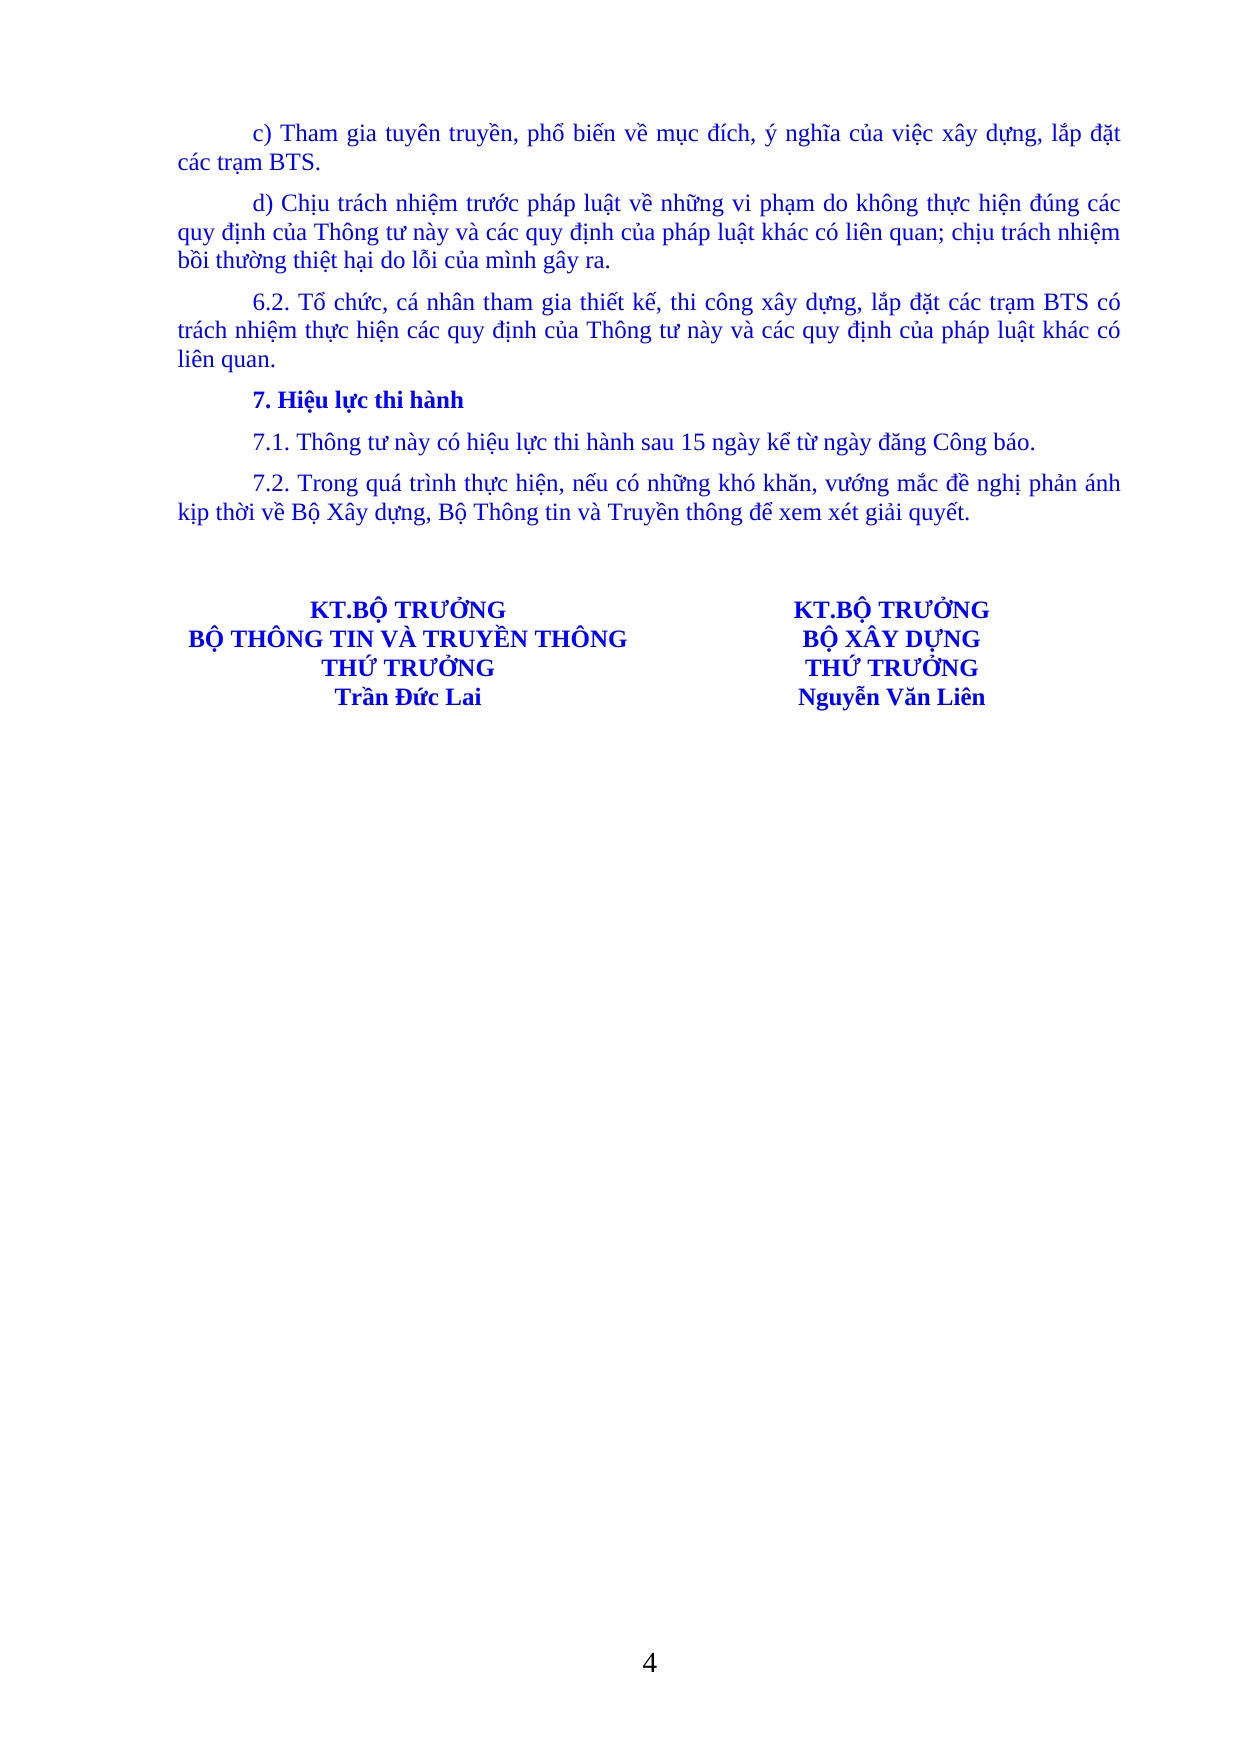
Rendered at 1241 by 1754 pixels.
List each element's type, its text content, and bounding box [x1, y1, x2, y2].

table_header KT.BỘ TRƯỞNG BỘ XÂY DỰNG THỨ TRƯỞNG Nguyễn Văn Liên [650, 596, 1133, 711]
text 7.2. Trong quá trình thực hiện, nếu có những khó khăn, vướng mắc đề nghị phản ánh kịp thời về Bộ Xây dựng, Bộ Thông tin và Truyền thông để xem xét giải quyết. [177, 468, 1122, 526]
text c) Tham gia tuyên truyền, phổ biến về mục đích, ý nghĩa của việc xây dựng, lắp đặt các trạm BTS. [177, 118, 1122, 176]
text 6.2. Tổ chức, cá nhân tham gia thiết kế, thi công xây dựng, lắp đặt các trạm BTS có trách nhiệm thực hiện các quy định của Thông tư này và các quy định của pháp luật khác có liên quan. [177, 287, 1122, 373]
text d) Chịu trách nhiệm trước pháp luật về những vi phạm do không thực hiện đúng các quy định của Thông tư này và các quy định của pháp luật khác có liên quan; chịu trách nhiệm bồi thường thiệt hại do lỗi của mình gây ra. [177, 188, 1122, 274]
table_header KT.BỘ TRƯỞNG BỘ THÔNG TIN VÀ TRUYỀN THÔNG THỨ TRƯỞNG Trần Đức Lai [166, 596, 650, 711]
text 7.1. Thông tư này có hiệu lực thi hành sau 15 ngày kể từ ngày đăng Công báo. [177, 427, 1122, 456]
text 7. Hiệu lực thi hành [177, 386, 1122, 414]
